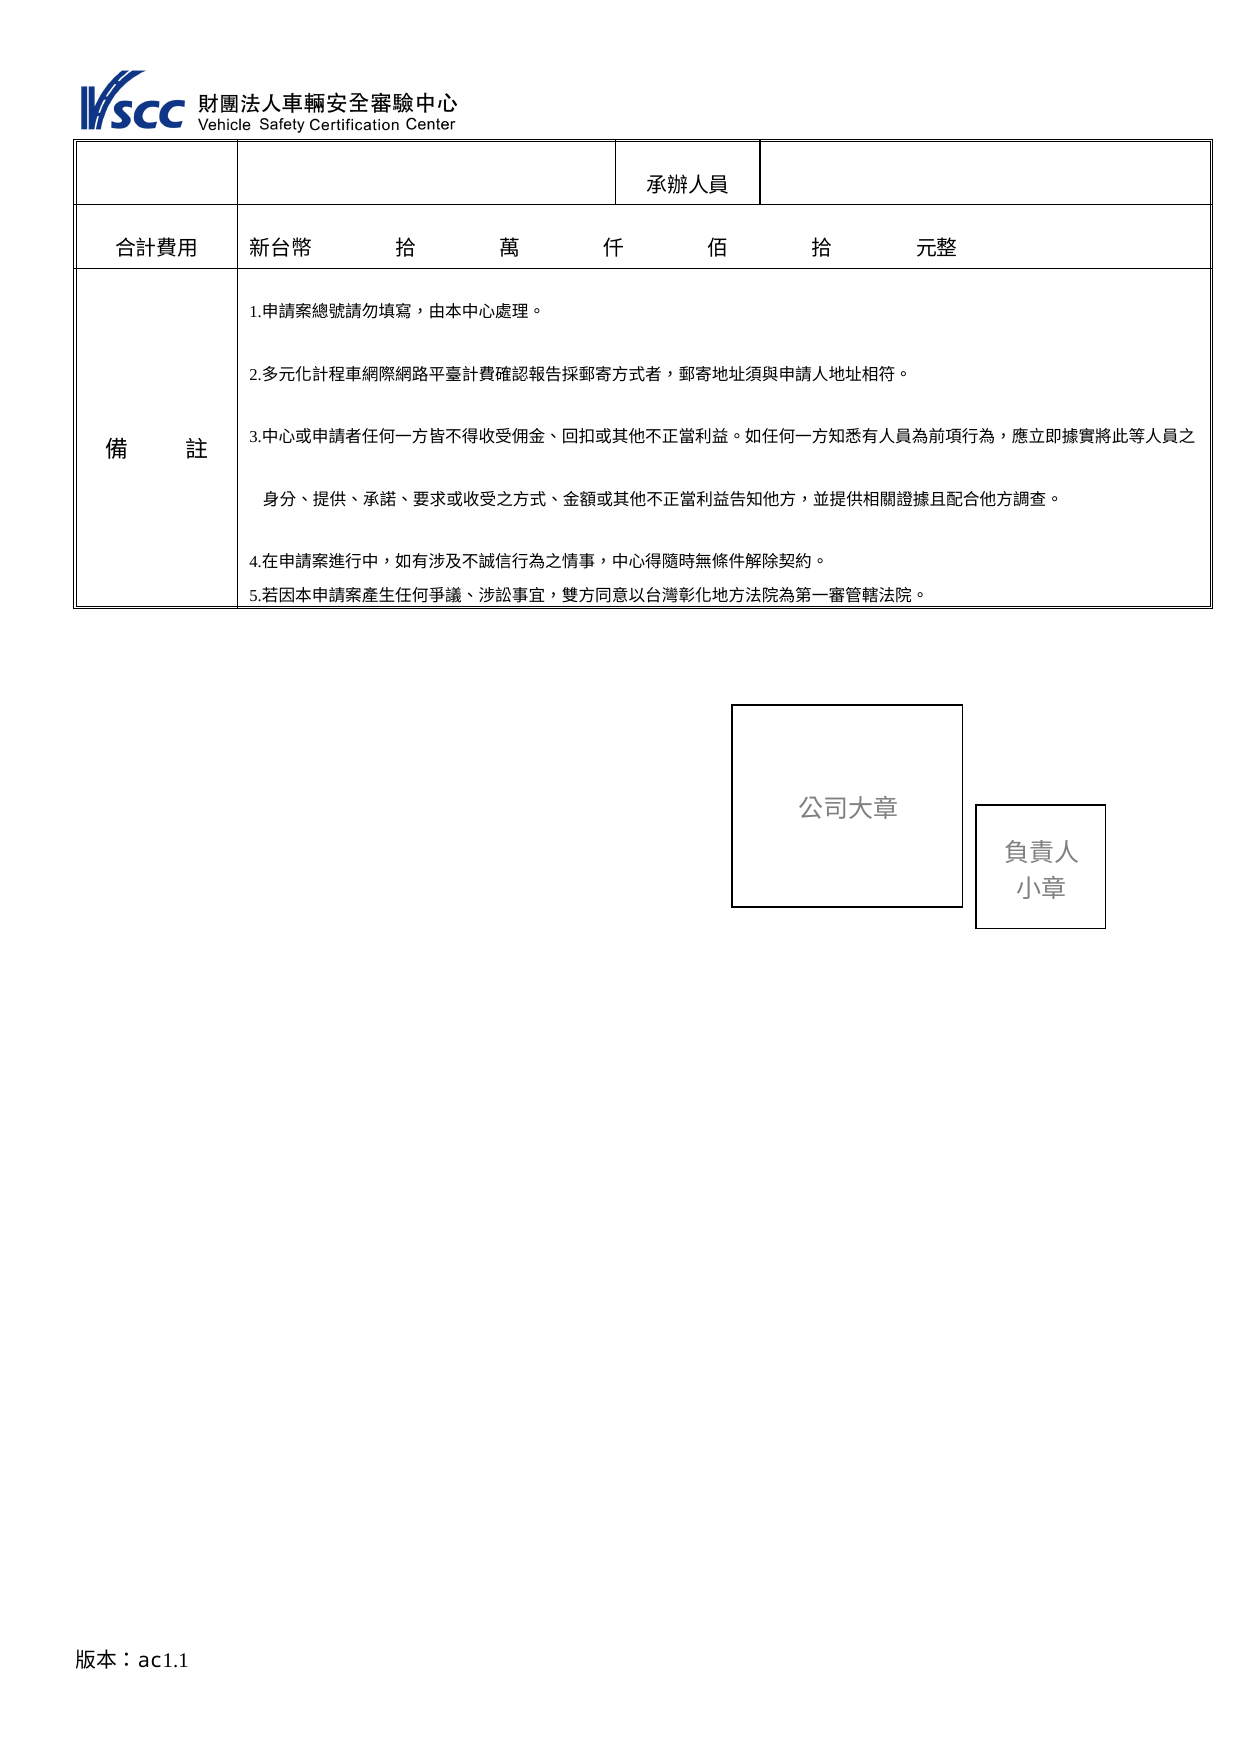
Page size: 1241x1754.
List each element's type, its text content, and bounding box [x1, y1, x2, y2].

table_cell [761, 142, 1210, 204]
table_cell [77, 142, 237, 204]
table_cell 承辦人員 [616, 142, 759, 204]
table_cell 合計費用 [77, 205, 237, 268]
text 公司大章 [748, 788, 947, 824]
table_cell 1.申請案總號請勿填寫，由本中心處理。 2.多元化計程車網際網路平臺計費確認報告採郵寄方式者，郵寄地址須與申請人地址相符。 3.中心或申請者任何一方皆不得收受佣金、回扣或其他不正當利益。如任何一方知悉有人員為前項行為，應立即據實將此等人員之身分、提供、承諾、要求或收受之方式、金額或其他不正當利益告知他方，並提供相關證據且配合他方調查。 4.在申請案進行中，如有涉及不誠信行為之情事，中心得隨時無條件解除契約。 5.若因本申請案產生任何爭議、涉訟事宜，雙方同意以台灣彰化地方法院為第一審管轄法院。 [238, 269, 1210, 606]
table_cell [238, 142, 615, 204]
table_cell 新台幣 拾 萬 仟 佰 拾 元整 [238, 205, 1210, 268]
table_cell 備 註 [77, 269, 237, 606]
text 負責人小章 [1004, 832, 1090, 904]
